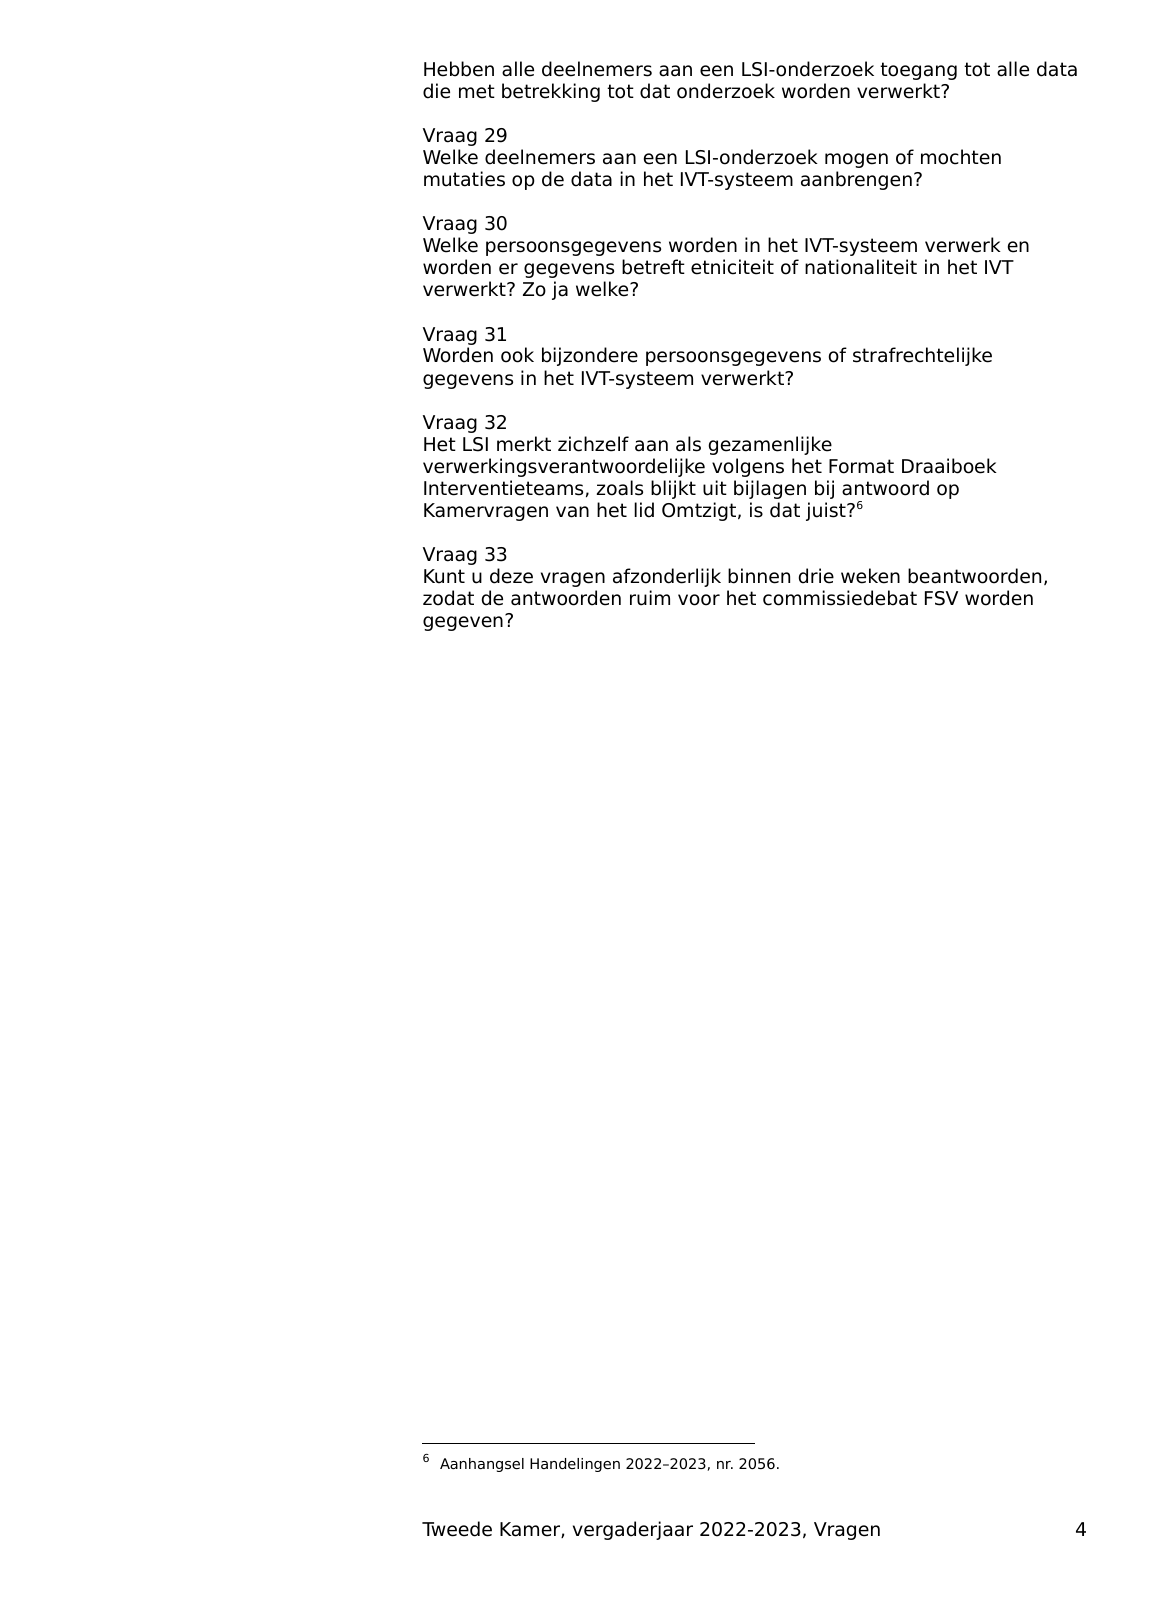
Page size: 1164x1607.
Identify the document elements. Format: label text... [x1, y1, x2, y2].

text Vraag 30 [422, 213, 1087, 235]
text Hebben alle deelnemers aan een LSI-onderzoek toegang tot alle data die met betrekking tot dat onderzoek worden verwerkt? [422, 59, 1087, 103]
text Vraag 29 [422, 125, 1087, 147]
text Kunt u deze vragen afzonderlijk binnen drie weken beantwoorden, zodat de antwoorden ruim voor het commissiedebat FSV worden gegeven? [422, 566, 1087, 632]
text Vraag 33 [422, 544, 1087, 566]
text Welke persoonsgegevens worden in het IVT-systeem verwerk en worden er gegevens betreft etniciteit of nationaliteit in het IVT verwerkt? Zo ja welke? [422, 235, 1087, 301]
text Vraag 31 [422, 323, 1087, 345]
text Welke deelnemers aan een LSI-onderzoek mogen of mochten mutaties op de data in het IVT-systeem aanbrengen? [422, 147, 1087, 191]
text Vraag 32 [422, 412, 1087, 433]
text Worden ook bijzondere persoonsgegevens of strafrechtelijke gegevens in het IVT-systeem verwerkt? [422, 345, 1087, 389]
text Aanhangsel Handelingen 2022–2023, nr. 2056. [422, 1452, 1087, 1474]
text Het LSI merkt zichzelf aan als gezamenlijke verwerkingsverantwoordelijke volgens het Format Draaiboek Interventieteams, zoals blijkt uit bijlagen bij antwoord op Kamervragen van het lid Omtzigt, is dat juist? [422, 433, 1087, 521]
